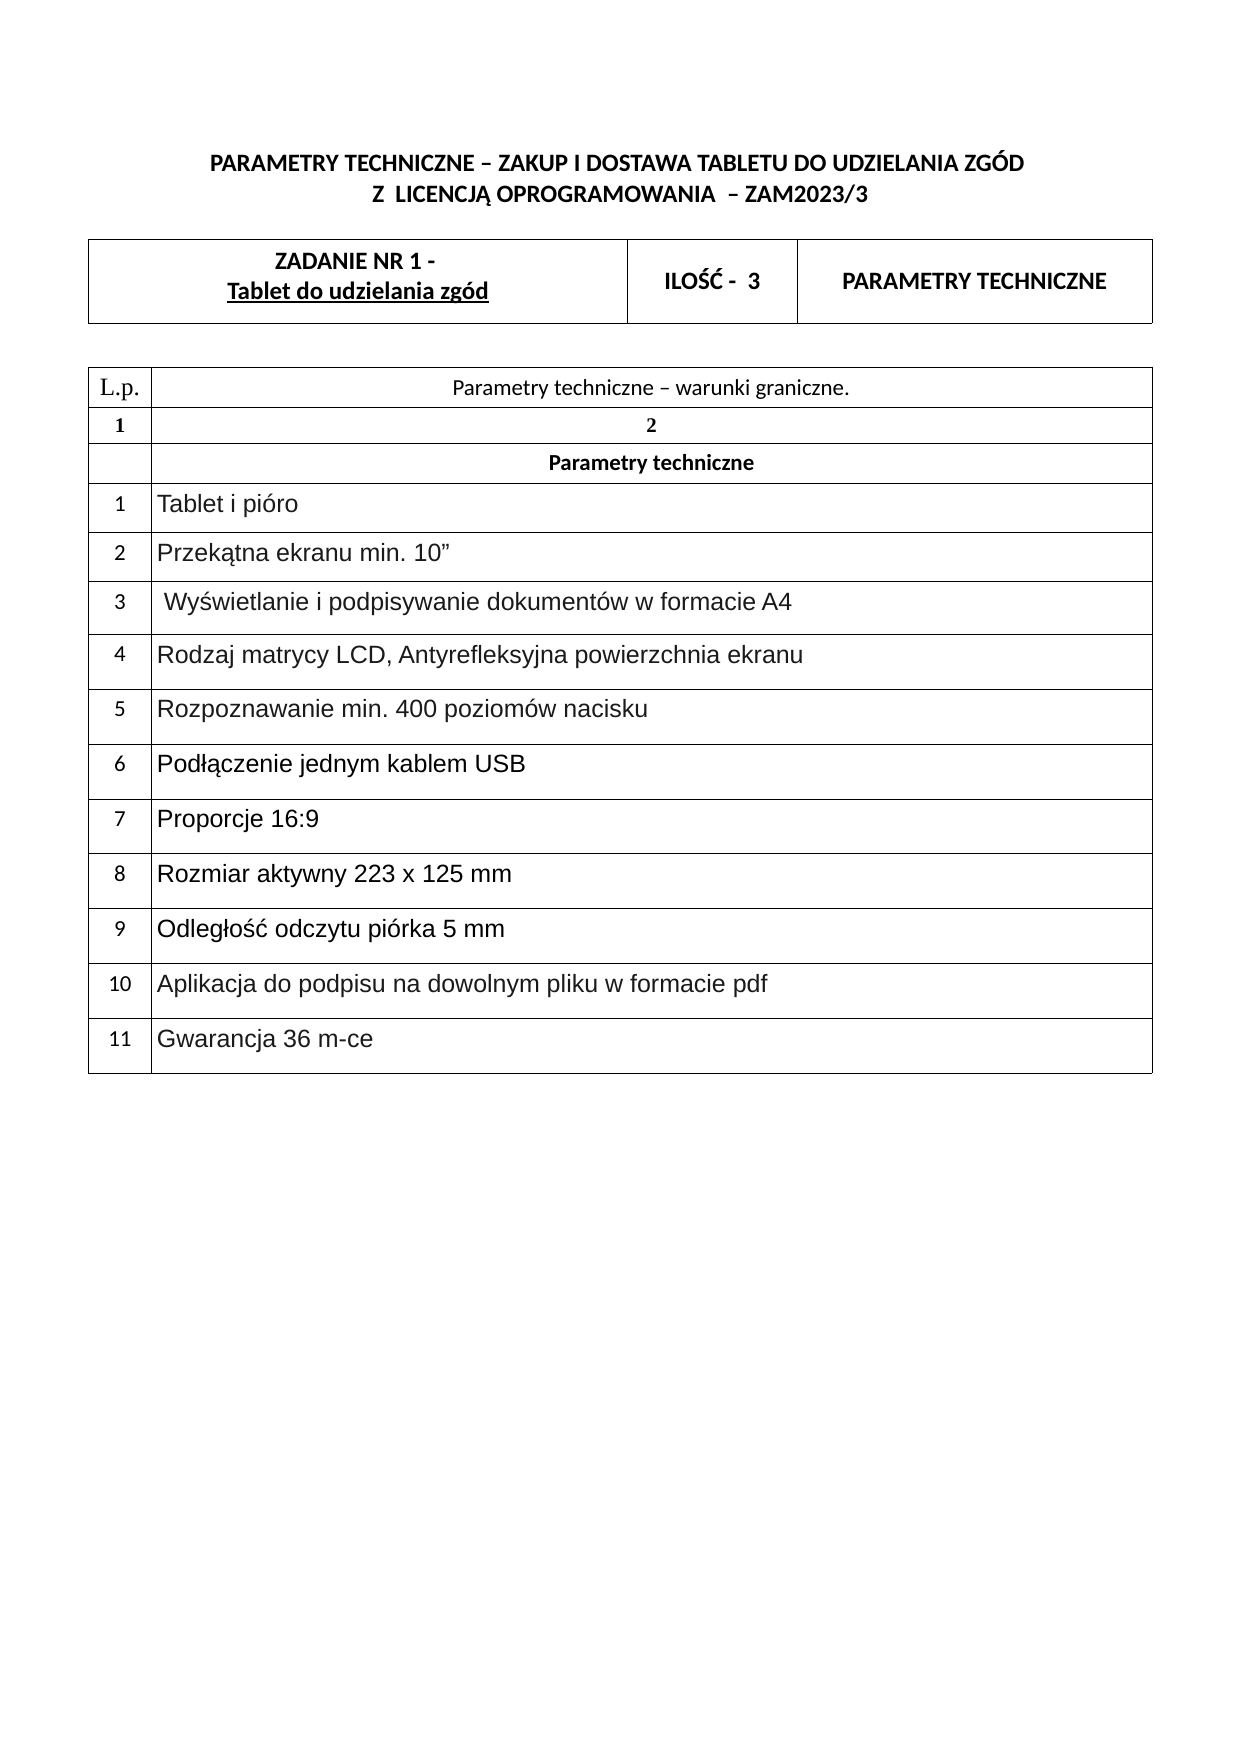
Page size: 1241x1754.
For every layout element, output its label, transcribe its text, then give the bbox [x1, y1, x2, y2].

table_cell Podłączenie jednym kablem USB [152, 745, 1152, 798]
table_header ZADANIE NR 1 - Tablet do udzielania zgód [89, 240, 627, 322]
table_cell Rozpoznawanie min. 400 poziomów nacisku [152, 690, 1152, 743]
table_cell 4 [89, 635, 151, 689]
table_cell Rodzaj matrycy LCD, Antyrefleksyjna powierzchnia ekranu [152, 635, 1152, 689]
table_cell [89, 444, 151, 483]
table_cell Odległość odczytu piórka 5 mm [152, 909, 1152, 963]
table_cell 9 [89, 909, 151, 963]
table_cell 3 [89, 582, 151, 634]
table_cell 5 [89, 690, 151, 743]
table_cell 10 [89, 964, 151, 1018]
table_cell Aplikacja do podpisu na dowolnym pliku w formacie pdf [152, 964, 1152, 1018]
table_cell 2 [89, 533, 151, 581]
table_cell 7 [89, 800, 151, 853]
table_cell 6 [89, 745, 151, 798]
table_cell Parametry techniczne [152, 444, 1152, 483]
text PARAMETRY TECHNICZNE – ZAKUP I DOSTAWA TABLETU DO UDZIELANIA ZGÓD Z LICENCJĄ OPROGRAMOWANIA – ZAM2023/3 [88, 147, 1152, 208]
table_cell Wyświetlanie i podpisywanie dokumentów w formacie A4 [152, 582, 1152, 634]
table_cell Przekątna ekranu min. 10” [152, 533, 1152, 581]
table_header ILOŚĆ - 3 [628, 240, 797, 322]
table_header L.p. [89, 368, 151, 407]
table_header Parametry techniczne – warunki graniczne. [152, 368, 1152, 407]
table_cell 1 [89, 408, 151, 442]
table_cell 1 [89, 484, 151, 532]
table_cell Gwarancja 36 m-ce [152, 1019, 1152, 1073]
table_cell Proporcje 16:9 [152, 800, 1152, 853]
table_cell Rozmiar aktywny 223 x 125 mm [152, 854, 1152, 908]
table_cell 8 [89, 854, 151, 908]
table_cell 11 [89, 1019, 151, 1073]
table_cell Tablet i pióro [152, 484, 1152, 532]
table_header PARAMETRY TECHNICZNE [798, 240, 1152, 322]
table_cell 2 [152, 408, 1152, 442]
